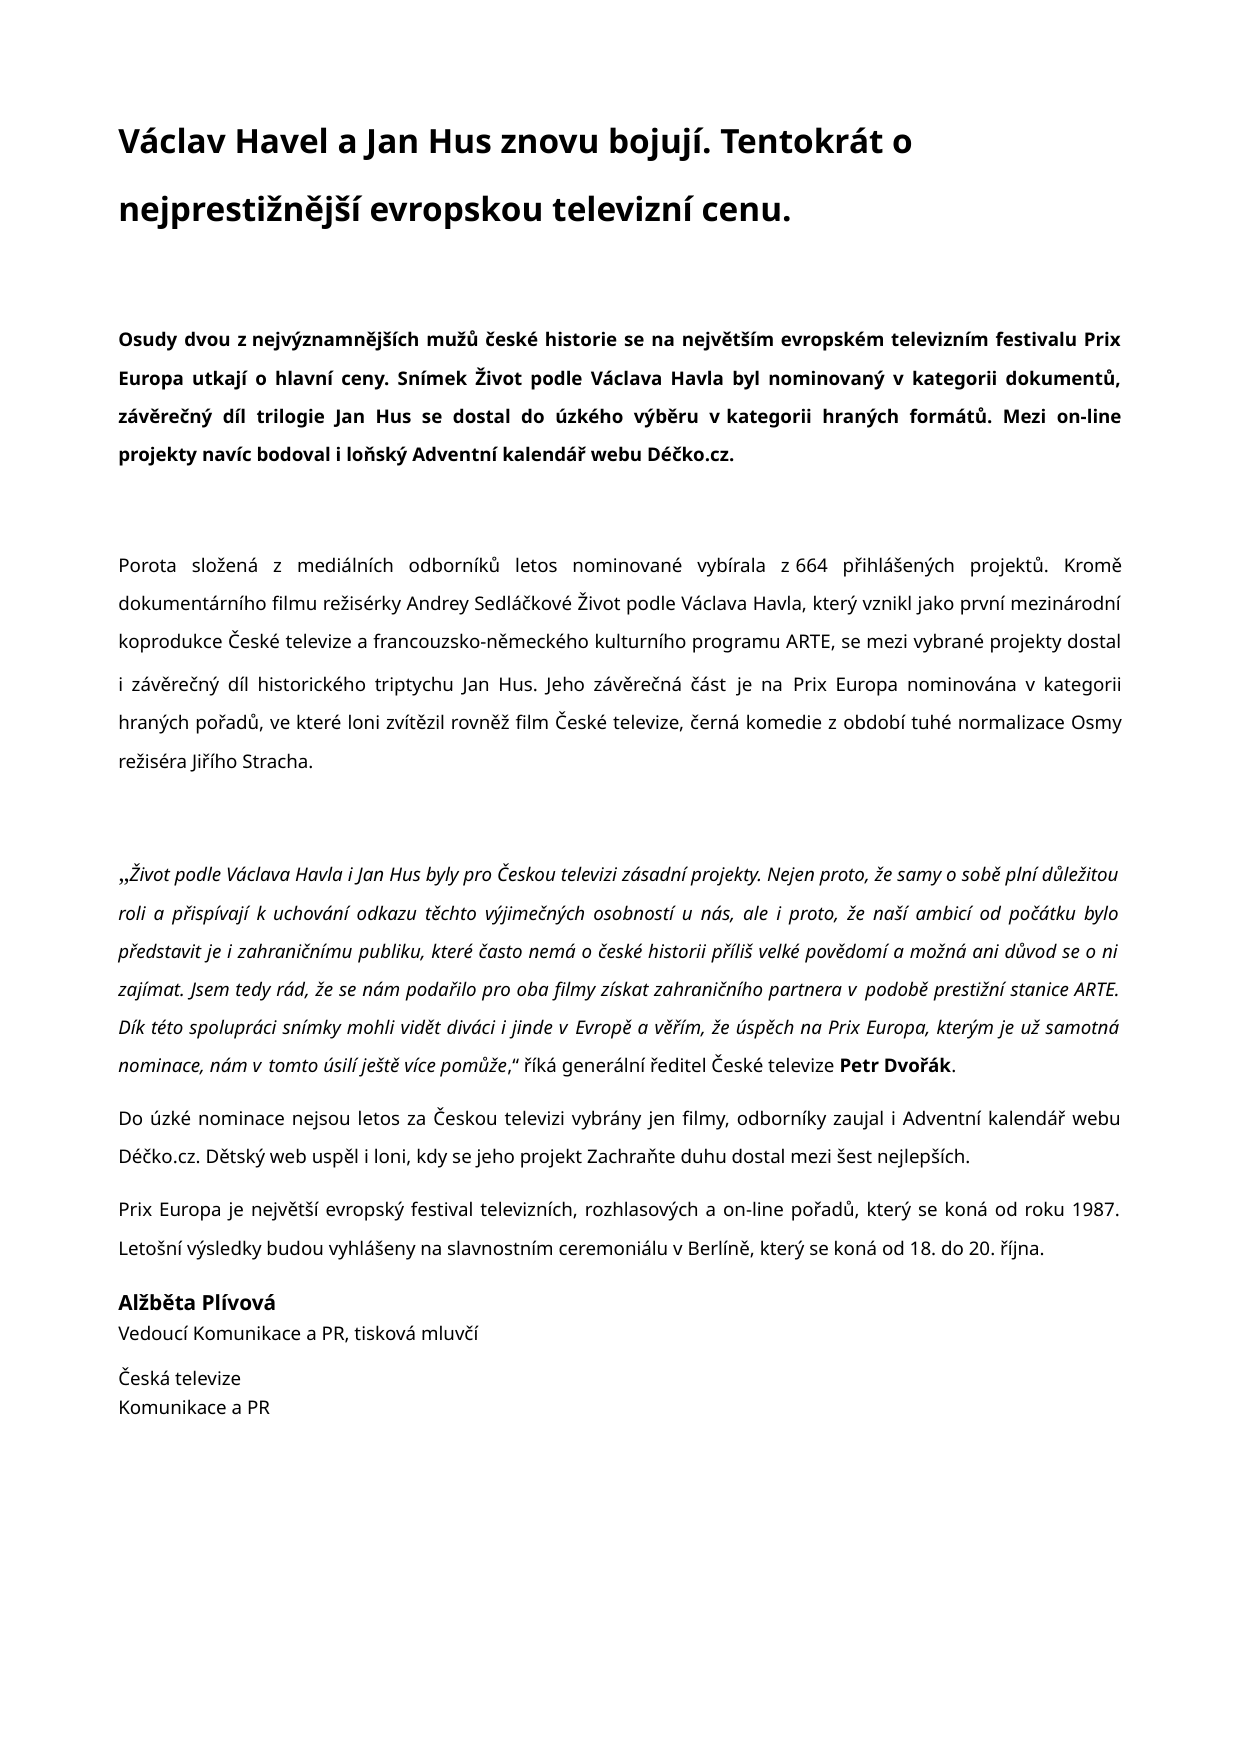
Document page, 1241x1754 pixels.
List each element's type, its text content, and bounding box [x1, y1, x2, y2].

text Porota složená z mediálních odborníků letos nominované vybírala z 664 přihlášených projektů. Kromě dokumentárního filmu režisérky Andrey Sedláčkové Život podle Václava Havla, který vznikl jako první mezinárodní koprodukce České televize a francouzsko-německého kulturního programu ARTE, se mezi vybrané projekty dostal i závěrečný díl historického triptychu Jan Hus. Jeho závěrečná část je na Prix Europa nominována v kategorii hraných pořadů, ve které loni zvítězil rovněž film České televize, černá komedie z období tuhé normalizace Osmy režiséra Jiřího Stracha. [118, 552, 1122, 773]
text Václav Havel a Jan Hus znovu bojují. Tentokrát o nejprestižnější evropskou televizní cenu. [118, 118, 1122, 232]
text Osudy dvou z nejvýznamnějších mužů české historie se na největším evropském televizním festivalu Prix Europa utkají o hlavní ceny. Snímek Život podle Václava Havla byl nominovaný v kategorii dokumentů, závěrečný díl trilogie Jan Hus se dostal do úzkého výběru v kategorii hraných formátů. Mezi on-line projekty navíc bodoval i loňský Adventní kalendář webu Déčko.cz. [118, 327, 1122, 467]
text Prix Europa je největší evropský festival televizních, rozhlasových a on-line pořadů, který se koná od roku 1987. Letošní výsledky budou vyhlášeny na slavnostním ceremoniálu v Berlíně, který se koná od 18. do 20. října. [118, 1197, 1122, 1260]
text Alžběta Plívová Vedoucí Komunikace a PR, tisková mluvčí Česká televize Komunikace a PR [118, 1288, 1122, 1420]
text „Život podle Václava Havla i Jan Hus byly pro Českou televizi zásadní projekty. Nejen proto, že samy o sobě plní důležitou roli a přispívají k uchování odkazu těchto výjimečných osobností u nás, ale i proto, že naší ambicí od počátku bylo představit je i zahraničnímu publiku, které často nemá o české historii příliš velké povědomí a možná ani důvod se o ni zajímat. Jsem tedy rád, že se nám podařilo pro oba filmy získat zahraničního partnera v podobě prestižní stanice ARTE. Dík této spolupráci snímky mohli vidět diváci i jinde v Evropě a věřím, že úspěch na Prix Europa, kterým je už samotná nominace, nám v tomto úsilí ještě více pomůže,“ říká generální ředitel České televize Petr Dvořák. [118, 858, 1122, 1078]
text Do úzké nominace nejsou letos za Českou televizi vybrány jen filmy, odborníky zaujal i Adventní kalendář webu Déčko.cz. Dětský web uspěl i loni, kdy se jeho projekt Zachraňte duhu dostal mezi šest nejlepších. [118, 1106, 1122, 1169]
